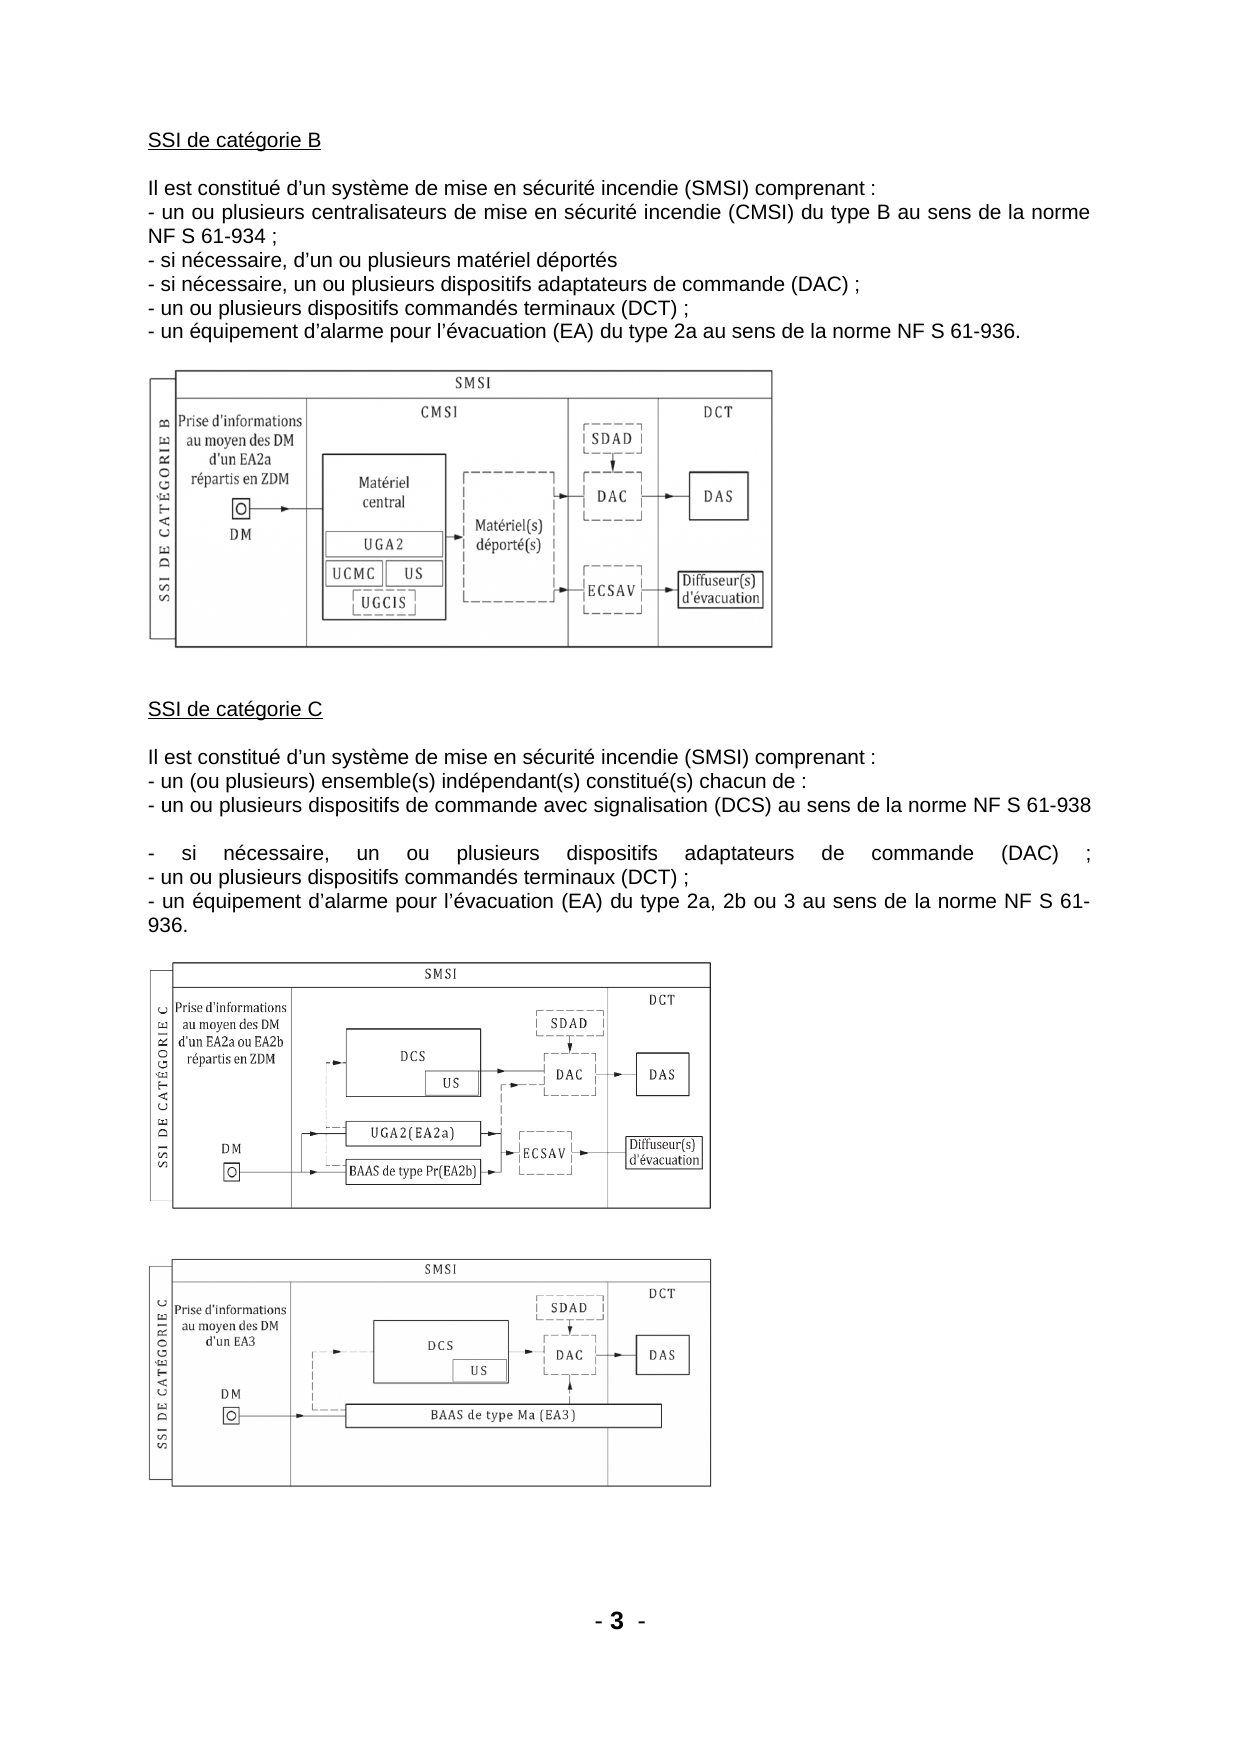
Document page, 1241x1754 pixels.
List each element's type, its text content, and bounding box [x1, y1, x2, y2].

picture [149, 368, 772, 649]
text Il est constitué d’un système de mise en sécurité incendie (SMSI) comprenant : [148, 176, 1093, 199]
text - un ou plusieurs dispositifs commandés terminaux (DCT) ; [148, 295, 1093, 319]
picture [149, 961, 711, 1209]
text - un équipement d’alarme pour l’évacuation (EA) du type 2a au sens de la norme NF S 61-936. [148, 319, 1093, 343]
text Il est constitué d’un système de mise en sécurité incendie (SMSI) comprenant : [148, 745, 1093, 769]
text - un (ou plusieurs) ensemble(s) indépendant(s) constitué(s) chacun de : [148, 769, 1093, 793]
text - un ou plusieurs dispositifs de commande avec signalisation (DCS) au sens de la norme NF S 61-938 - si nécessaire, un ou plusieurs dispositifs adaptateurs de commande (DAC) ; - un ou plusieurs dispositifs commandés terminaux (DCT) ; [148, 793, 1093, 889]
text - si nécessaire, d’un ou plusieurs matériel déportés [148, 247, 1093, 271]
text - un équipement d’alarme pour l’évacuation (EA) du type 2a, 2b ou 3 au sens de la norme NF S 61-936. [148, 889, 1093, 937]
text - un ou plusieurs centralisateurs de mise en sécurité incendie (CMSI) du type B au sens de la norme NF S 61-934 ; [148, 199, 1093, 247]
text SSI de catégorie B [148, 128, 1093, 152]
picture [149, 1258, 711, 1487]
text SSI de catégorie C [148, 697, 1093, 721]
text - si nécessaire, un ou plusieurs dispositifs adaptateurs de commande (DAC) ; [148, 271, 1093, 295]
